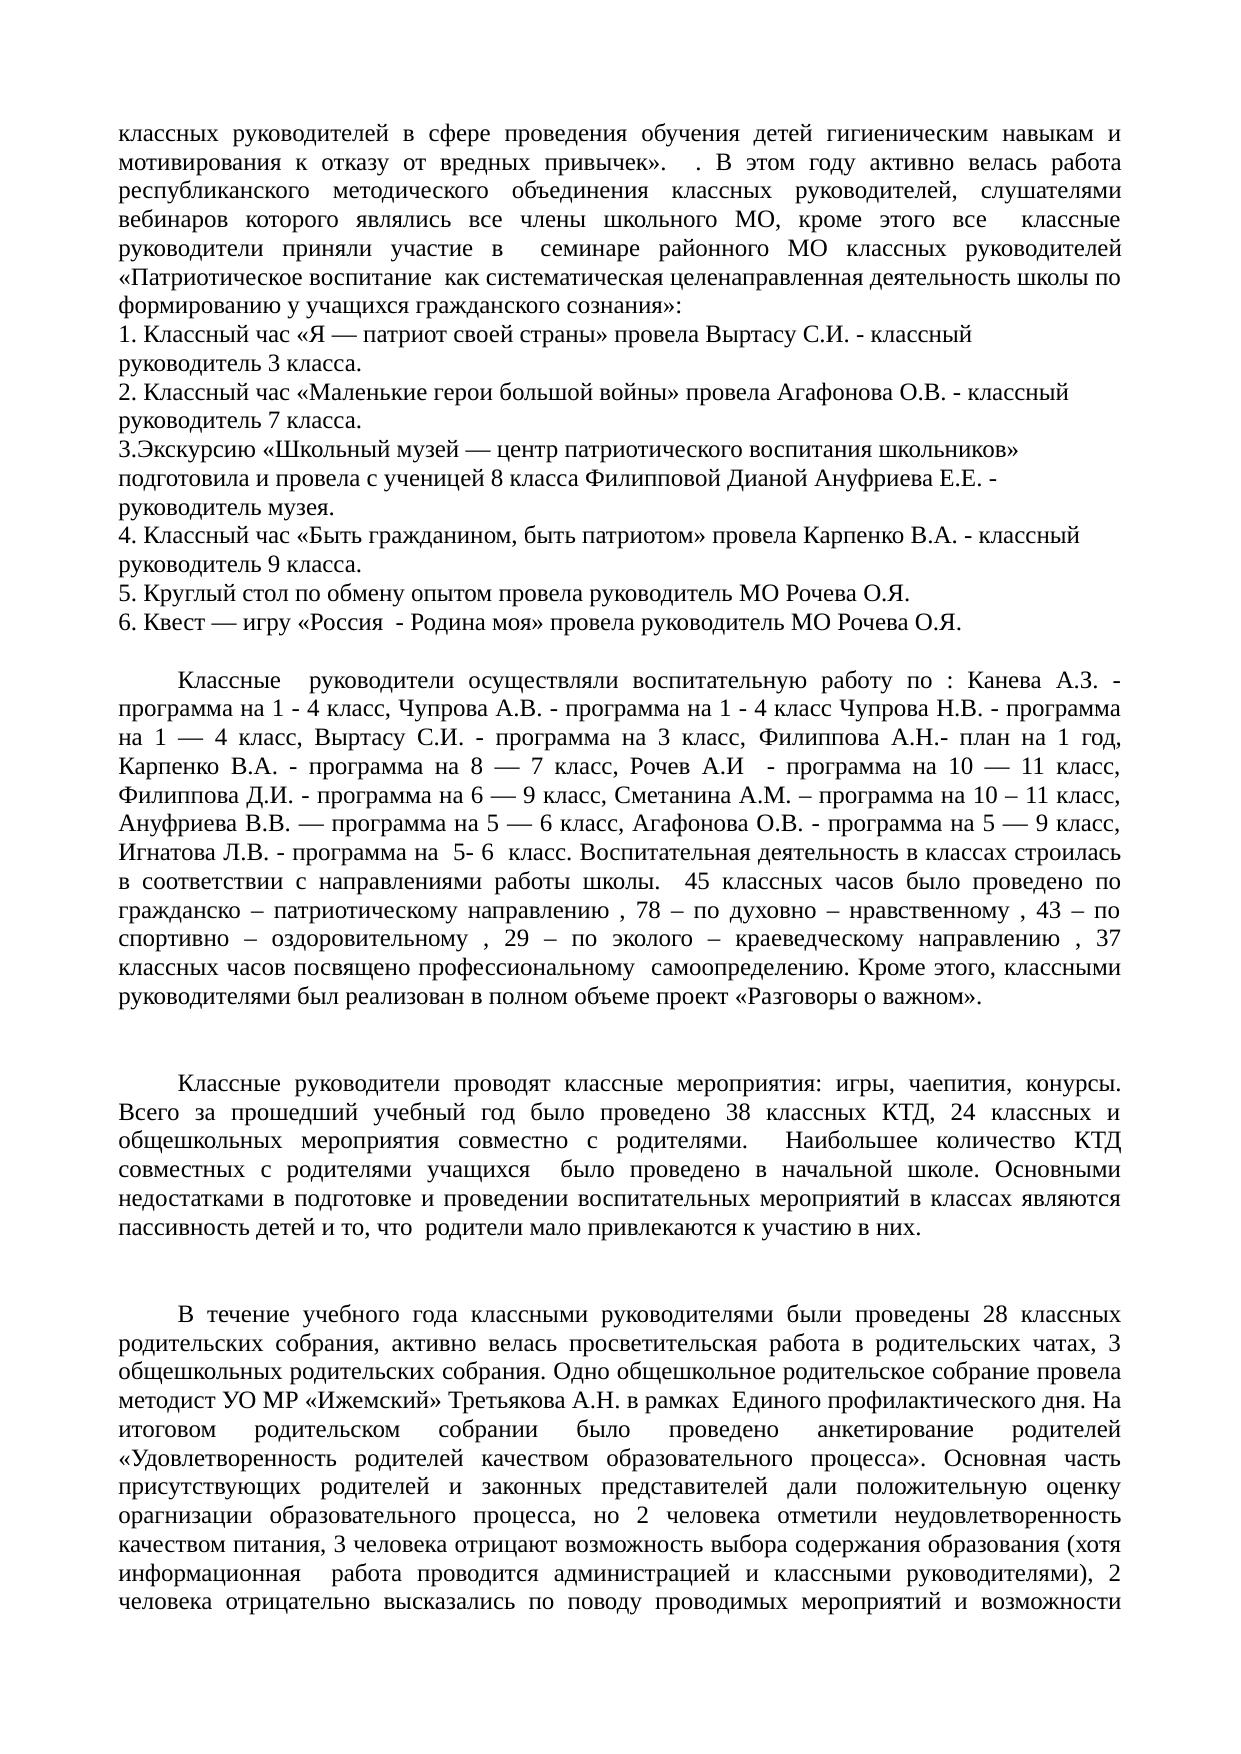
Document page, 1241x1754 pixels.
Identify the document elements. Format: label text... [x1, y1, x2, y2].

text Классные руководители осуществляли воспитательную работу по : Канева А.З. - программа на 1 - 4 класс, Чупрова А.В. - программа на 1 - 4 класс Чупрова Н.В. - программа на 1 — 4 класс, Выртасу С.И. - программа на 3 класс, Филиппова А.Н.- план на 1 год, Карпенко В.А. - программа на 8 — 7 класс, Рочев А.И - программа на 10 — 11 класс, Филиппова Д.И. - программа на 6 — 9 класс, Сметанина А.М. – программа на 10 – 11 класс, Ануфриева В.В. — программа на 5 — 6 класс, Агафонова О.В. - программа на 5 — 9 класс, Игнатова Л.В. - программа на 5- 6 класс. Воспитательная деятельность в классах строилась в соответствии с направлениями работы школы. 45 классных часов было проведено по гражданско – патриотическому направлению , 78 – по духовно – нравственному , 43 – по спортивно – оздоровительному , 29 – по эколого – краеведческому направлению , 37 классных часов посвящено профессиональному самоопределению. Кроме этого, классными руководителями был реализован в полном объеме проект «Разговоры о важном». [118, 665, 1122, 1010]
text 3.Экскурсию «Школьный музей — центр патриотического воспитания школьников» подготовила и провела с ученицей 8 класса Филипповой Дианой Ануфриева Е.Е. - руководитель музея. [118, 434, 1122, 521]
text Классные руководители проводят классные мероприятия: игры, чаепития, конурсы. Всего за прошедший учебный год было проведено 38 классных КТД, 24 классных и общешкольных мероприятия совместно с родителями. Наибольшее количество КТД совместных с родителями учащихся было проведено в начальной школе. Основными недостатками в подготовке и проведении воспитательных мероприятий в классах являются пассивность детей и то, что родители мало привлекаются к участию в них. [118, 1068, 1122, 1241]
text 5. Круглый стол по обмену опытом провела руководитель МО Рочева О.Я. [118, 578, 1122, 607]
text 2. Классный час «Маленькие герои большой войны» провела Агафонова О.В. - классный руководитель 7 класса. [118, 377, 1122, 434]
text 6. Квест — игру «Россия - Родина моя» провела руководитель МО Рочева О.Я. [118, 607, 1122, 636]
text 4. Классный час «Быть гражданином, быть патриотом» провела Карпенко В.А. - классный руководитель 9 класса. [118, 521, 1122, 578]
text 1. Классный час «Я — патриот своей страны» провела Выртасу С.И. - классный руководитель 3 класса. [118, 319, 1122, 377]
text классных руководителей в сфере проведения обучения детей гигиеническим навыкам и мотивирования к отказу от вредных привычек». . В этом году активно велась работа республиканского методического объединения классных руководителей, слушателями вебинаров которого являлись все члены школьного МО, кроме этого все классные руководители приняли участие в семинаре районного МО классных руководителей «Патриотическое воспитание как систематическая целенаправленная деятельность школы по формированию у учащихся гражданского сознания»: [118, 118, 1122, 319]
text В течение учебного года классными руководителями были проведены 28 классных родительских собрания, активно велась просветительская работа в родительских чатах, 3 общешкольных родительских собрания. Одно общешкольное родительское собрание провела методист УО МР «Ижемский» Третьякова А.Н. в рамках Единого профилактического дня. На итоговом родительском собрании было проведено анкетирование родителей «Удовлетворенность родителей качеством образовательного процесса». Основная часть присутствующих родителей и законных представителей дали положительную оценку орагнизации образовательного процесса, но 2 человека отметили неудовлетворенность качеством питания, 3 человека отрицают возможность выбора содержания образования (хотя информационная работа проводится администрацией и классными руководителями), 2 человека отрицательно высказались по поводу проводимых мероприятий и возможности [118, 1299, 1122, 1615]
